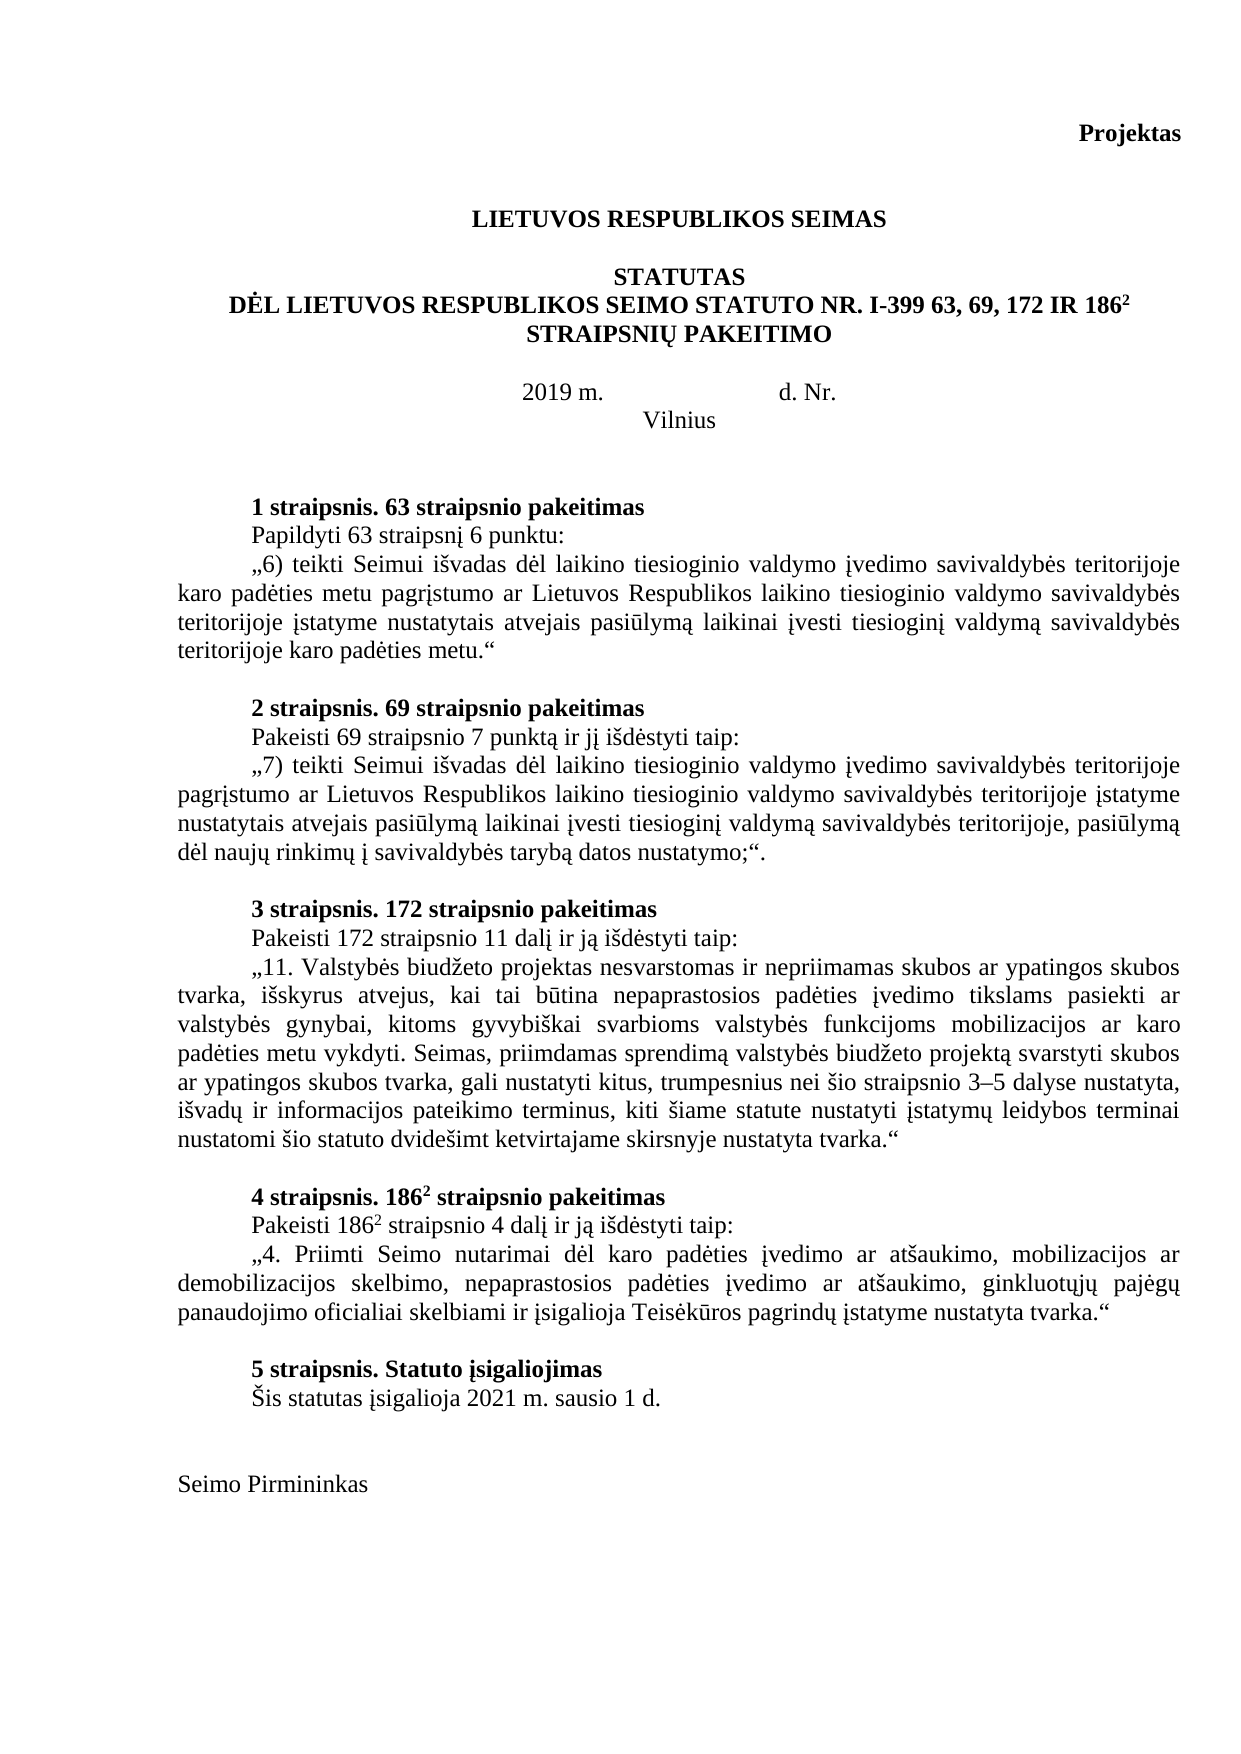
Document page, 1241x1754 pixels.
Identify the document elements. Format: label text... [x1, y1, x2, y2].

text STATUTAS [177, 262, 1181, 291]
text „11. Valstybės biudžeto projektas nesvarstomas ir nepriimamas skubos ar ypatingos skubos tvarka, išskyrus atvejus, kai tai būtina nepaprastosios padėties įvedimo tikslams pasiekti ar valstybės gynybai, kitoms gyvybiškai svarbioms valstybės funkcijoms mobilizacijos ar karo padėties metu vykdyti. Seimas, priimdamas sprendimą valstybės biudžeto projektą svarstyti skubos ar ypatingos skubos tvarka, gali nustatyti kitus, trumpesnius nei šio straipsnio 3–5 dalyse nustatyta, išvadų ir informacijos pateikimo terminus, kiti šiame statute nustatyti įstatymų leidybos terminai nustatomi šio statuto dvidešimt ketvirtajame skirsnyje nustatyta tvarka.“ [177, 952, 1181, 1153]
text „6) teikti Seimui išvadas dėl laikino tiesioginio valdymo įvedimo savivaldybės teritorijoje karo padėties metu pagrįstumo ar Lietuvos Respublikos laikino tiesioginio valdymo savivaldybės teritorijoje įstatyme nustatytais atvejais pasiūlymą laikinai įvesti tiesioginį valdymą savivaldybės teritorijoje karo padėties metu.“ [177, 549, 1181, 664]
text 5 straipsnis. Statuto įsigaliojimas [177, 1354, 1181, 1383]
text Pakeisti 69 straipsnio 7 punktą ir jį išdėstyti taip: [177, 722, 1181, 751]
text „7) teikti Seimui išvadas dėl laikino tiesioginio valdymo įvedimo savivaldybės teritorijoje pagrįstumo ar Lietuvos Respublikos laikino tiesioginio valdymo savivaldybės teritorijoje įstatyme nustatytais atvejais pasiūlymą laikinai įvesti tiesioginį valdymą savivaldybės teritorijoje, pasiūlymą dėl naujų rinkimų į savivaldybės tarybą datos nustatymo;“. [177, 751, 1181, 866]
text 2 straipsnis. 69 straipsnio pakeitimas [177, 693, 1181, 722]
text Projektas [945, 118, 1181, 147]
text Vilnius [177, 406, 1181, 434]
text Šis statutas įsigalioja 2021 m. sausio 1 d. [177, 1383, 1181, 1412]
text Papildyti 63 straipsnį 6 punktu: [177, 521, 1181, 549]
text 4 straipsnis. 1862 straipsnio pakeitimas [177, 1182, 1181, 1211]
text Pakeisti 172 straipsnio 11 dalį ir ją išdėstyti taip: [177, 923, 1181, 952]
text 3 straipsnis. 172 straipsnio pakeitimas [177, 894, 1181, 923]
text DĖL LIETUVOS RESPUBLIKOS SEIMO STATUTO NR. I-399 63, 69, 172 IR 1862 STRAIPSNIŲ PAKEITIMO [177, 291, 1181, 348]
text Seimo Pirmininkas [177, 1469, 1181, 1498]
text Pakeisti 1862 straipsnio 4 dalį ir ją išdėstyti taip: [177, 1211, 1181, 1239]
text 2019 m. d. Nr. [177, 377, 1181, 406]
text 1 straipsnis. 63 straipsnio pakeitimas [177, 492, 1181, 521]
text „4. Priimti Seimo nutarimai dėl karo padėties įvedimo ar atšaukimo, mobilizacijos ar demobilizacijos skelbimo, nepaprastosios padėties įvedimo ar atšaukimo, ginkluotųjų pajėgų panaudojimo oficialiai skelbiami ir įsigalioja Teisėkūros pagrindų įstatyme nustatyta tvarka.“ [177, 1239, 1181, 1326]
text LIETUVOS RESPUBLIKOS SEIMAS [177, 204, 1181, 233]
